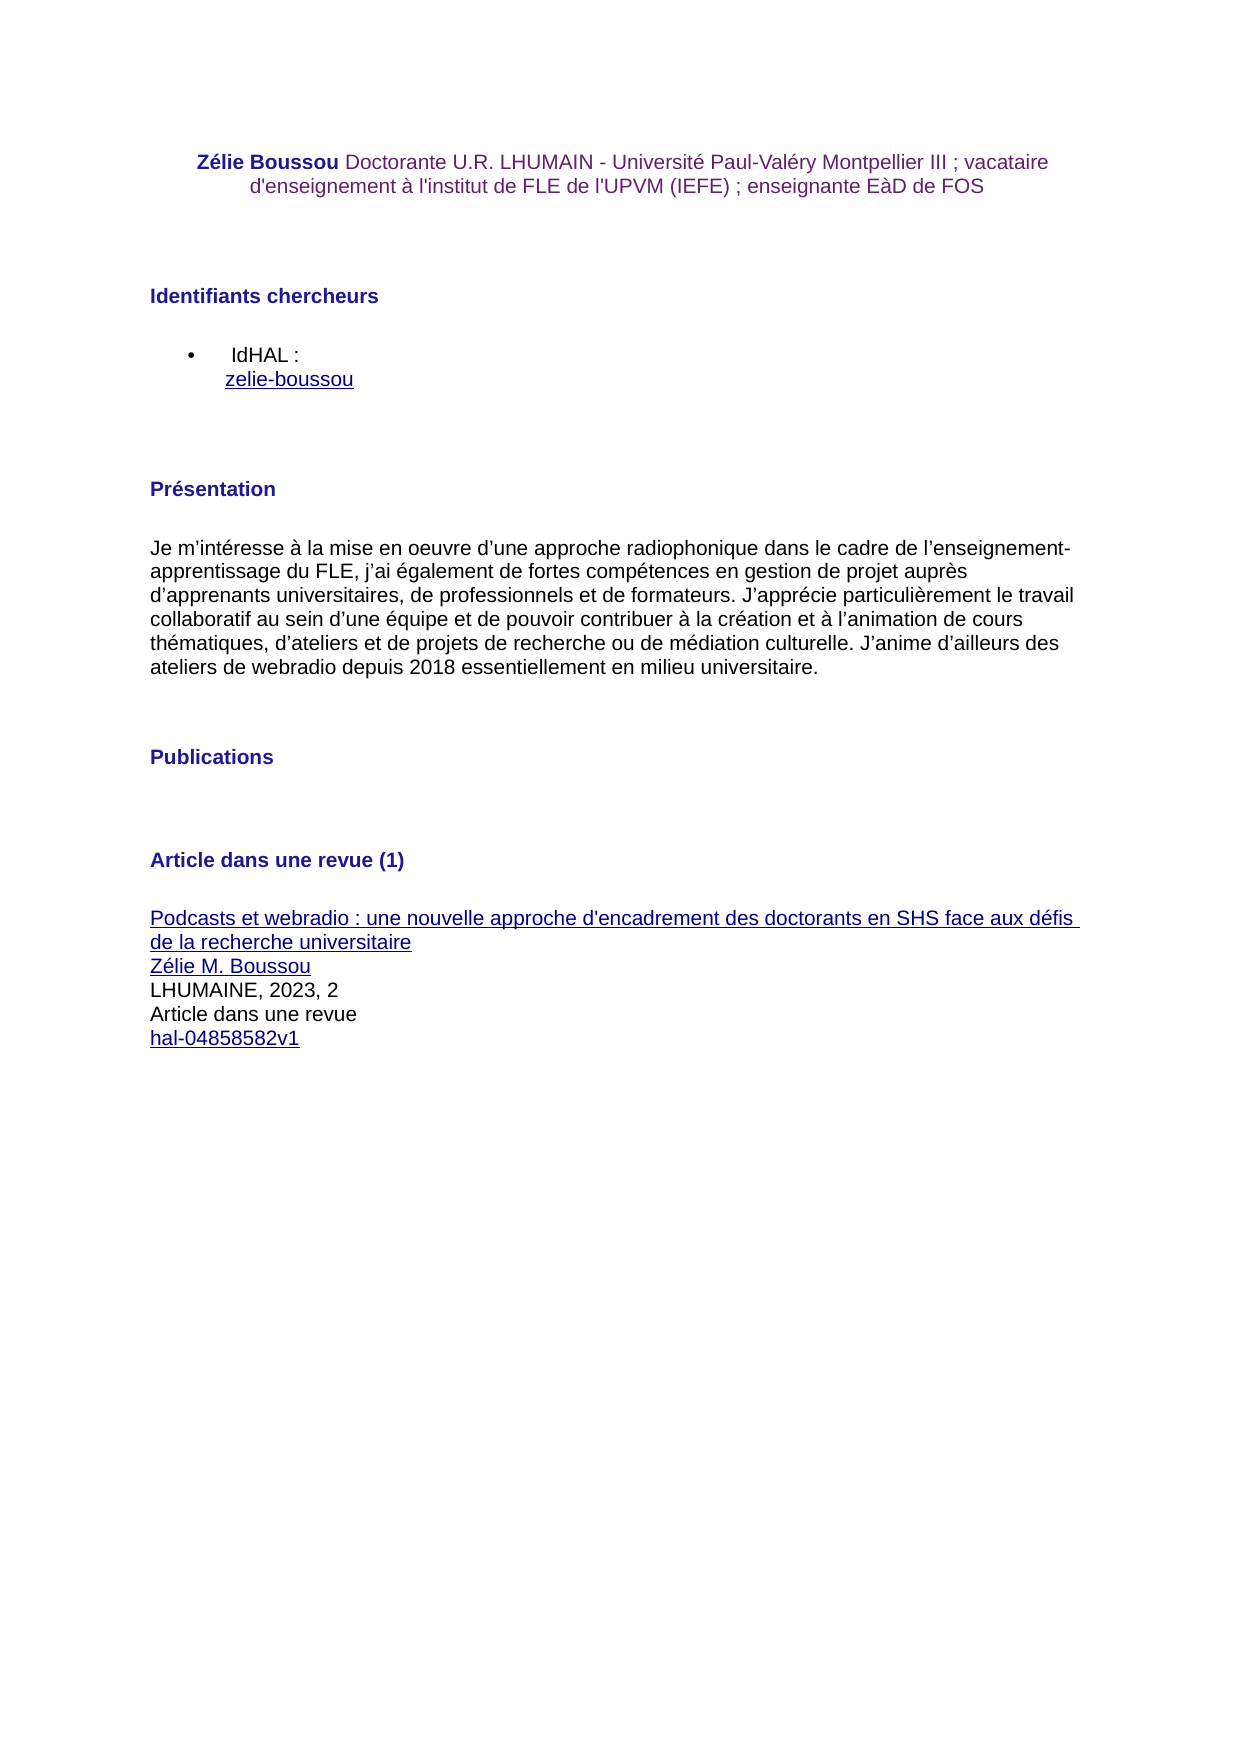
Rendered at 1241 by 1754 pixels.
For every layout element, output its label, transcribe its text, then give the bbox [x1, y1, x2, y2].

subtitle Publications [150, 745, 1090, 769]
table_header Podcasts et webradio : une nouvelle approche d'encadrement des doctorants en SHS face aux défis de la recherche universitaire Zélie M. Boussou LHUMAINE, 2023, 2 Article dans une revue hal-04858582v1 [150, 906, 1090, 1050]
subtitle Article dans une revue (1) [150, 848, 1090, 872]
list IdHAL : [187, 343, 1090, 367]
subtitle Identifiants chercheurs [150, 284, 1090, 308]
subtitle Présentation [150, 477, 1090, 501]
subtitle Zélie Boussou Doctorante U.R. LHUMAIN - Université Paul-Valéry Montpellier III ; vacataire d'enseignement à l'institut de FLE de l'UPVM (IEFE) ; enseignante EàD de FOS [150, 150, 1090, 198]
list zelie-boussou [187, 367, 1090, 391]
text Je m’intéresse à la mise en oeuvre d’une approche radiophonique dans le cadre de l’enseignement-apprentissage du FLE, j’ai également de fortes compétences en gestion de projet auprès d’apprenants universitaires, de professionnels et de formateurs. J’apprécie particulièrement le travail collaboratif au sein d’une équipe et de pouvoir contribuer à la création et à l’animation de cours thématiques, d’ateliers et de projets de recherche ou de médiation culturelle. J’anime d’ailleurs des ateliers de webradio depuis 2018 essentiellement en milieu universitaire. [150, 535, 1090, 679]
